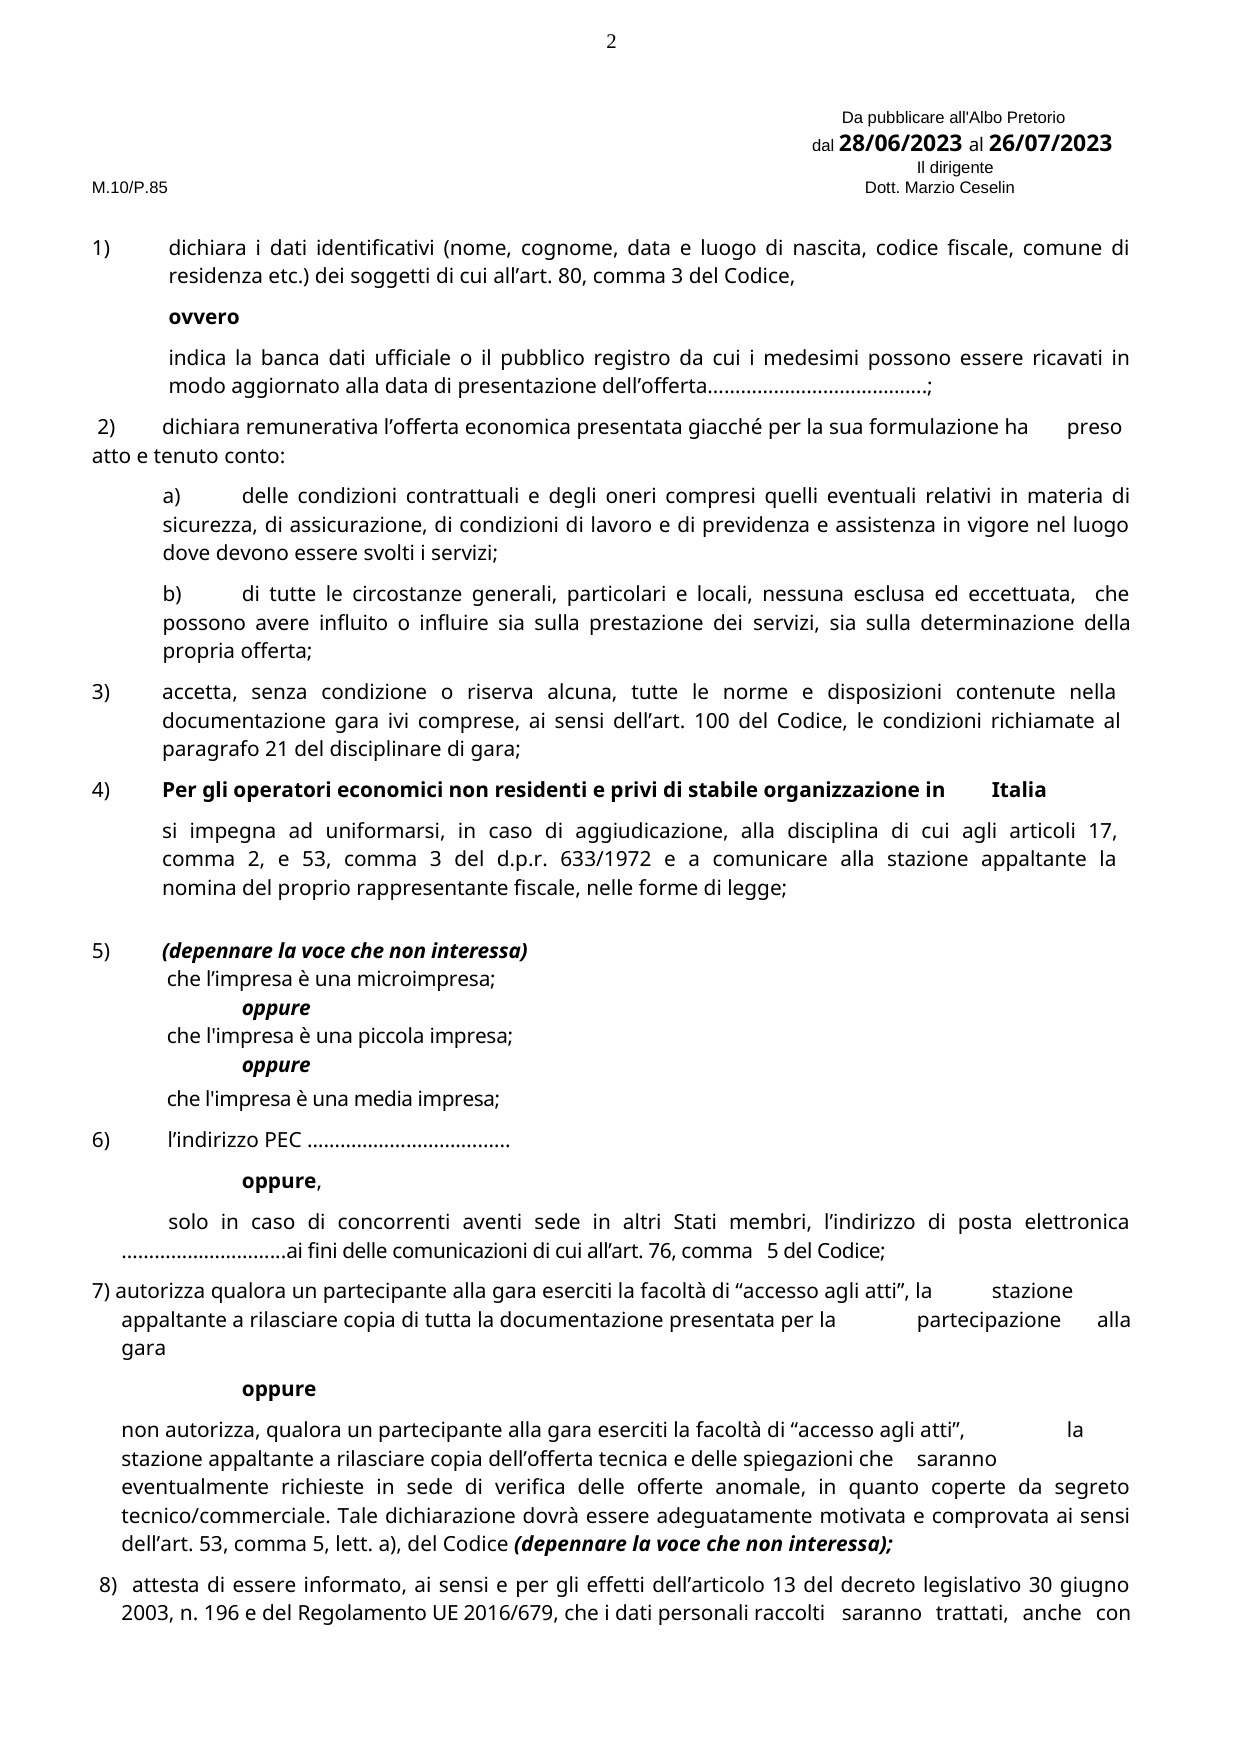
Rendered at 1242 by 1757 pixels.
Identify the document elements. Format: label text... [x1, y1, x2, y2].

list non autorizza, qualora un partecipante alla gara eserciti la facoltà di “accesso agli atti”, la stazione appaltante a rilasciare copia dell’offerta tecnica e delle spiegazioni che saranno eventualmente richieste in sede di verifica delle offerte anomale, in quanto coperte da segreto tecnico/commerciale. Tale dichiarazione dovrà essere adeguatamente motivata e comprovata ai sensi dell’art. 53, comma 5, lett. a), del Codice (depennare la voce che non interessa); [92, 1415, 1131, 1558]
text 1) dichiara i dati identificativi (nome, cognome, data e luogo di nascita, codice fiscale, comune di residenza etc.) dei soggetti di cui all’art. 80, comma 3 del Codice, [92, 233, 1131, 289]
text 2) dichiara remunerativa l’offerta economica presentata giacché per la sua formulazione ha preso atto e tenuto conto: [92, 412, 1131, 469]
text oppure [92, 993, 1131, 1021]
text che l'impresa è una piccola impresa; [139, 1021, 1131, 1050]
text ovvero [92, 302, 1131, 330]
list b) di tutte le circostanze generali, particolari e locali, nessuna esclusa ed eccettuata, che possono avere influito o influire sia sulla prestazione dei servizi, sia sulla determinazione della propria offerta; [162, 579, 1131, 665]
list si impegna ad uniformarsi, in caso di aggiudicazione, alla disciplina di cui agli articoli 17, comma 2, e 53, comma 3 del d.p.r. 633/1972 e a comunicare alla stazione appaltante la nomina del proprio rappresentante fiscale, nelle forme di legge; [92, 816, 1131, 901]
text indica la banca dati ufficiale o il pubblico registro da cui i medesimi possono essere ricavati in modo aggiornato alla data di presentazione dell’offerta………………………………….; [92, 343, 1131, 400]
list 8) attesta di essere informato, ai sensi e per gli effetti dell’articolo 13 del decreto legislativo 30 giugno 2003, n. 196 e del Regolamento UE 2016/679, che i dati personali raccolti saranno trattati, anche con [92, 1570, 1131, 1627]
list a) delle condizioni contrattuali e degli oneri compresi quelli eventuali relativi in materia di sicurezza, di assicurazione, di condizioni di lavoro e di previdenza e assistenza in vigore nel luogo dove devono essere svolti i servizi; [162, 482, 1131, 567]
list 4) Per gli operatori economici non residenti e privi di stabile organizzazione in Italia [92, 775, 1131, 803]
list solo in caso di concorrenti aventi sede in altri Stati membri, l’indirizzo di posta elettronica ………………………...ai fini delle comunicazioni di cui all’art. 76, comma 5 del Codice; [92, 1207, 1131, 1264]
text oppure [92, 1050, 1131, 1078]
list 7) autorizza qualora un partecipante alla gara eserciti la facoltà di “accesso agli atti”, la stazione appaltante a rilasciare copia di tutta la documentazione presentata per la partecipazione alla gara [92, 1277, 1131, 1362]
text 6) l’indirizzo PEC …………………………..….. [92, 1125, 1131, 1154]
text che l'impresa è una media impresa; [92, 1084, 1131, 1113]
list oppure [92, 1374, 1131, 1403]
list oppure, [92, 1166, 1131, 1195]
text 5) (depennare la voce che non interessa) [92, 936, 1131, 964]
text che l’impresa è una microimpresa; [139, 964, 1131, 993]
text 3) accetta, senza condizione o riserva alcuna, tutte le norme e disposizioni contenute nella documentazione gara ivi comprese, ai sensi dell’art. 100 del Codice, le condizioni richiamate al paragrafo 21 del disciplinare di gara; [92, 677, 1131, 763]
